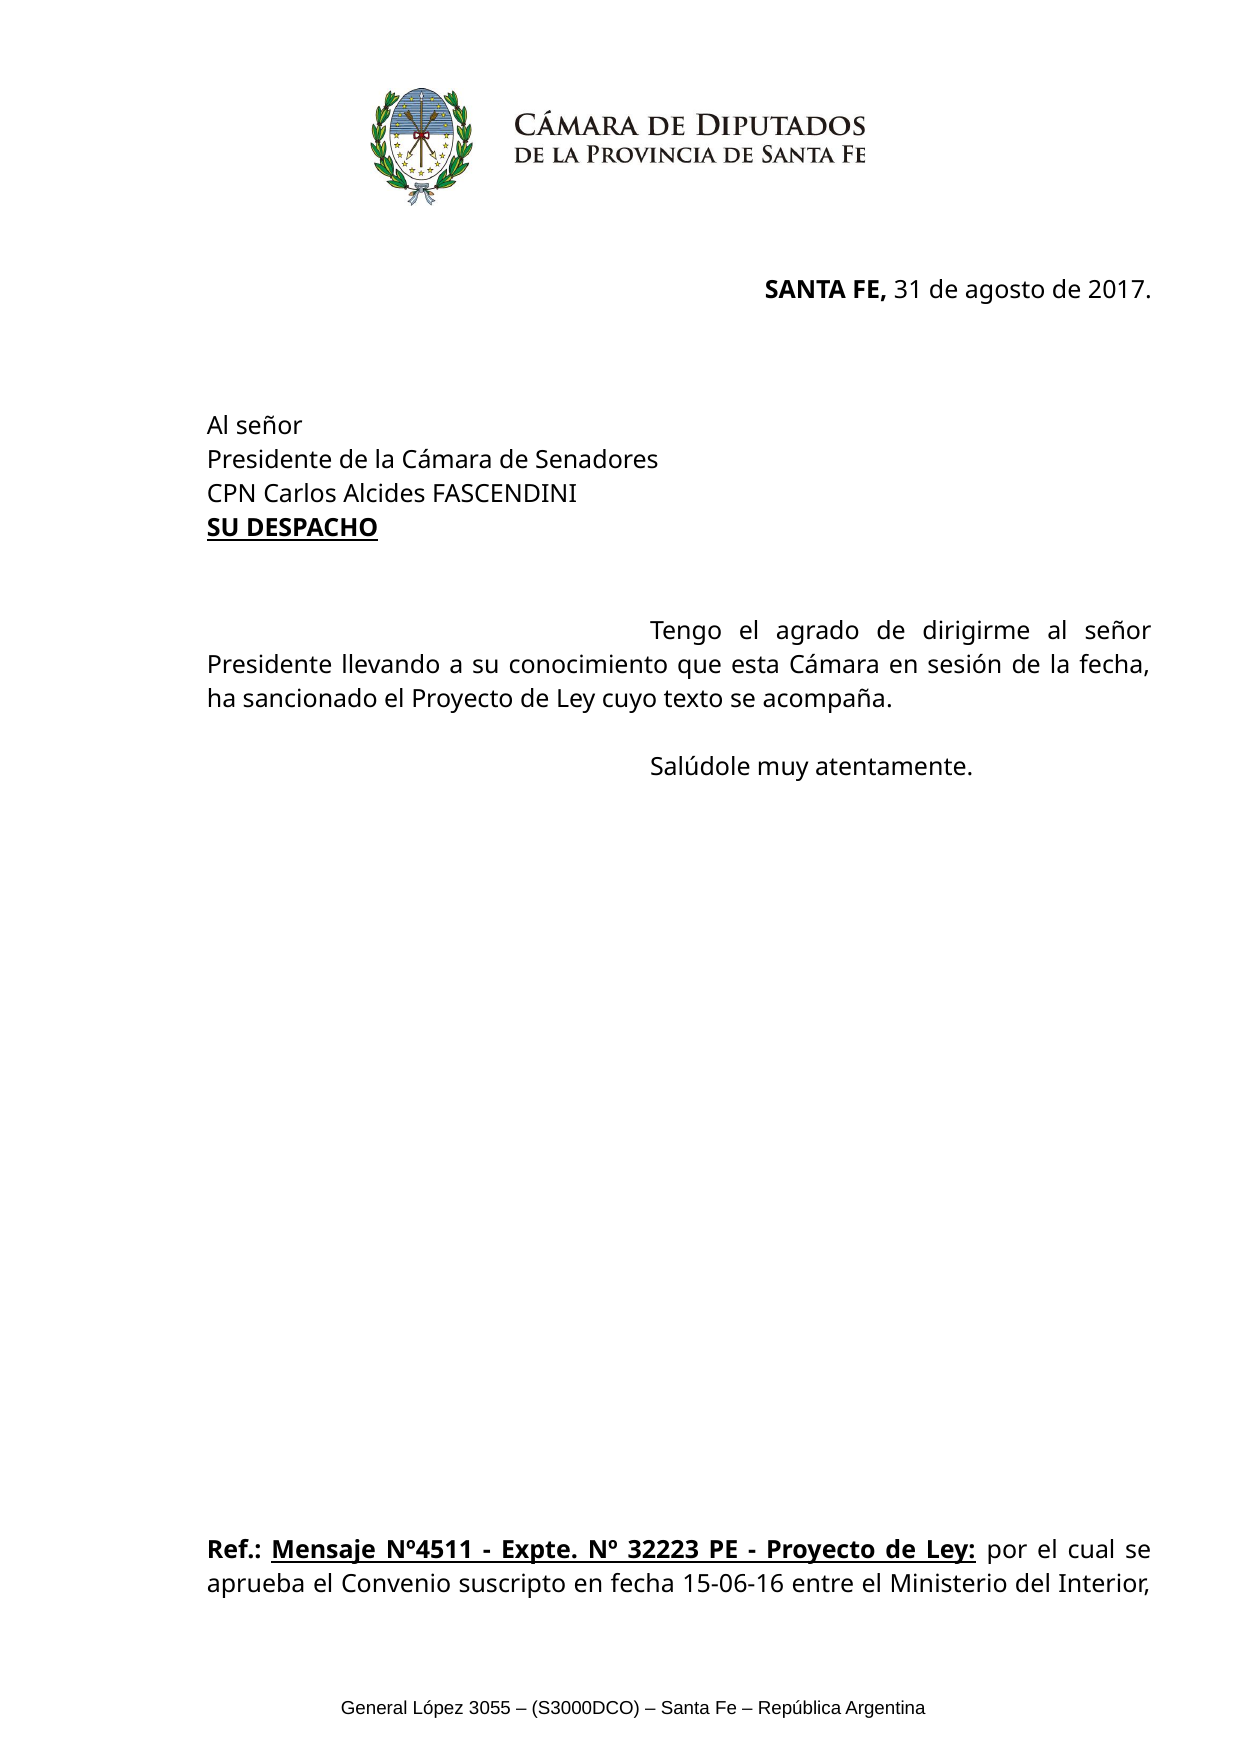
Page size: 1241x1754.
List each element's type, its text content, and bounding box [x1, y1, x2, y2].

text Presidente de la Cámara de Senadores [207, 442, 1152, 476]
text Tengo el agrado de dirigirme al señor Presidente llevando a su conocimiento que esta Cámara en sesión de la fecha, ha sancionado el Proyecto de Ley cuyo texto se acompaña. [207, 612, 1152, 714]
text SU DESPACHO [207, 510, 1152, 544]
text SANTA FE, 31 de agosto de 2017. [207, 272, 1152, 306]
text Salúdole muy atentamente. [207, 748, 1152, 783]
text CPN Carlos Alcides FASCENDINI [207, 476, 1152, 510]
text Al señor [207, 408, 1152, 442]
picture [370, 88, 866, 210]
text Ref.: Mensaje Nº4511 - Expte. Nº 32223 PE - Proyecto de Ley: por el cual se aprueba el Convenio suscripto en fecha 15-06-16 entre el Ministerio del Interior, [207, 1532, 1152, 1600]
